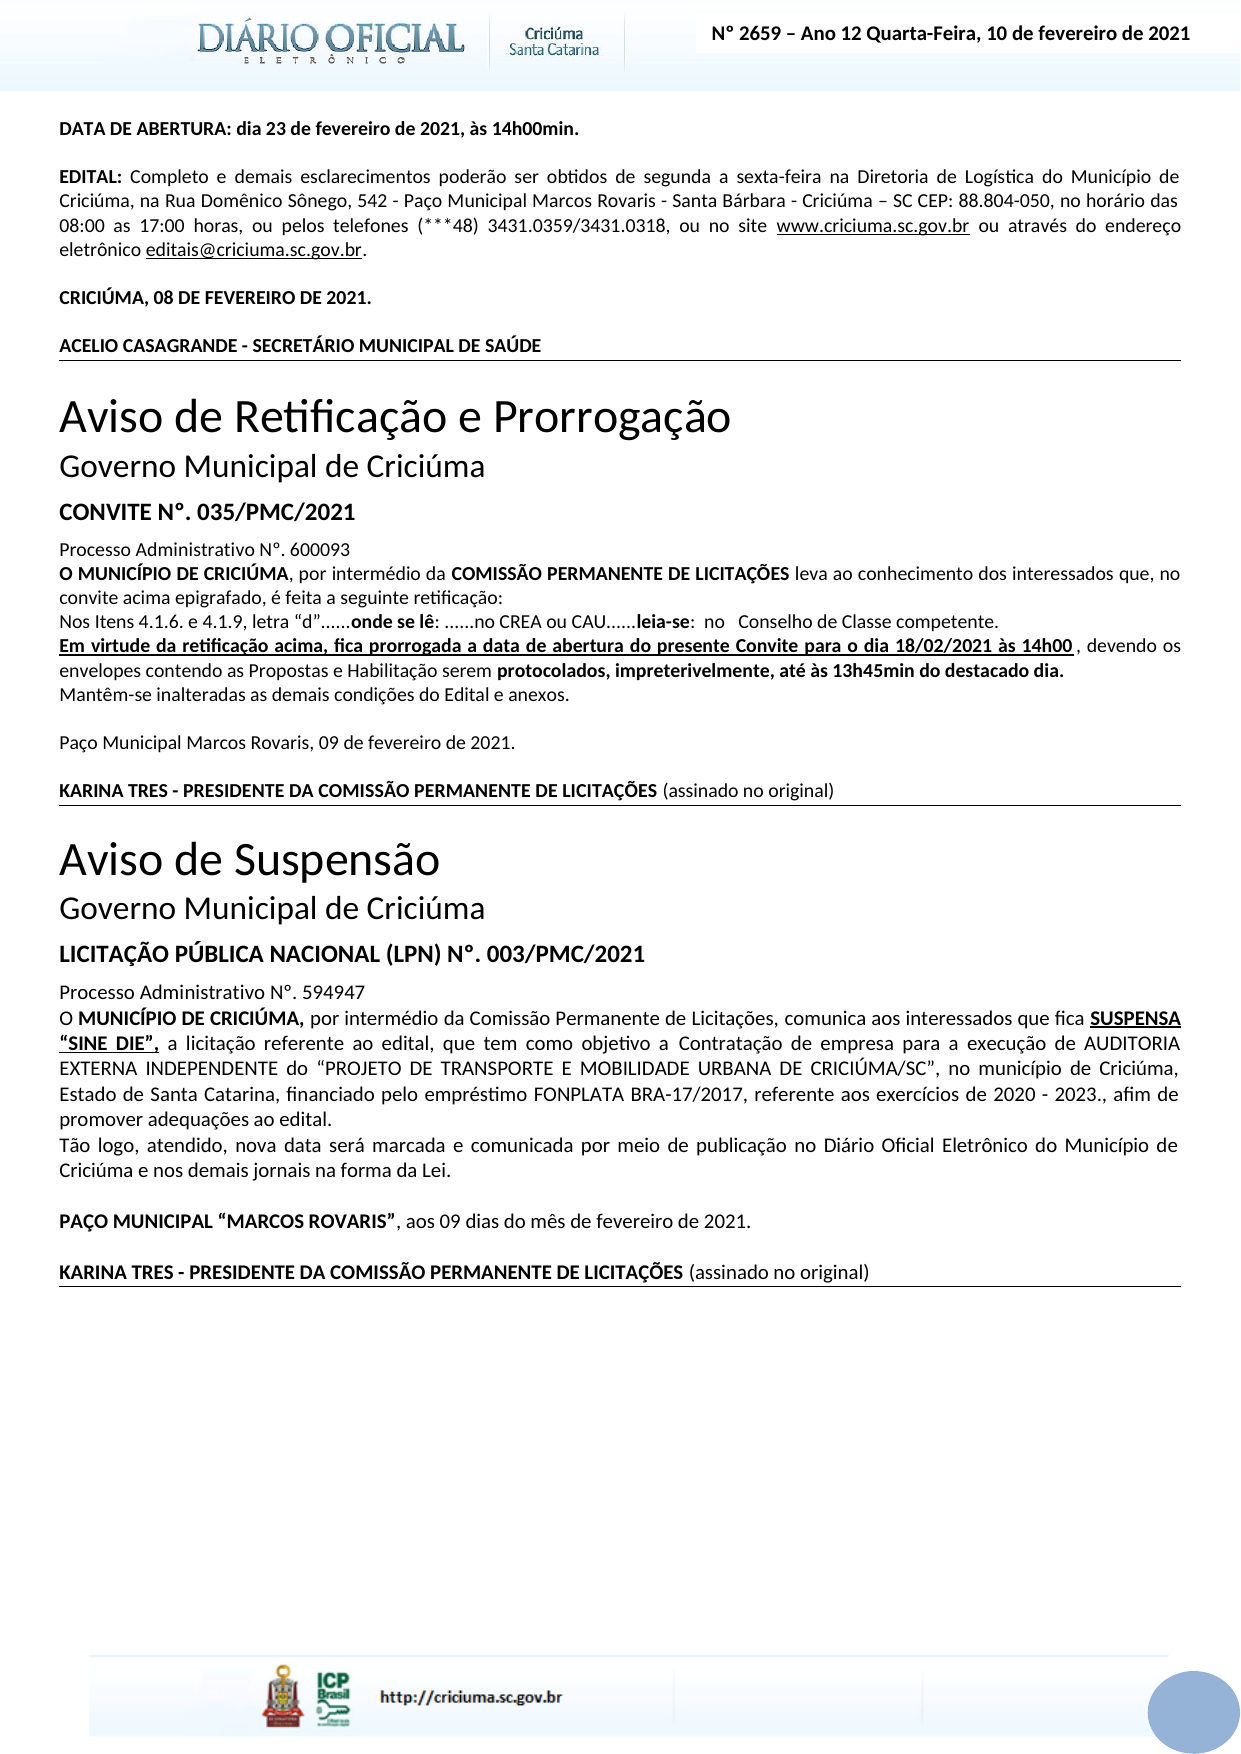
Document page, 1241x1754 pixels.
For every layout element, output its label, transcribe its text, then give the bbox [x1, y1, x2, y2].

text Nos Itens 4.1.6. e 4.1.9, letra “d”......onde se lê: ......no CREA ou CAU......leia-se: no Conselho de Classe competente. [59, 609, 1181, 633]
text O MUNICÍPIO DE CRICIÚMA, por intermédio da Comissão Permanente de Licitações, comunica aos interessados que fica SUSPENSA “SINE DIE”, a licitação referente ao edital, que tem como objetivo a Contratação de empresa para a execução de AUDITORIA EXTERNA INDEPENDENTE do “PROJETO DE TRANSPORTE E MOBILIDADE URBANA DE CRICIÚMA/SC”, no município de Criciúma, Estado de Santa Catarina, financiado pelo empréstimo FONPLATA BRA-17/2017, referente aos exercícios de 2020 - 2023., afim de promover adequações ao edital. [59, 1005, 1181, 1132]
text Aviso de Suspensão [59, 829, 1181, 887]
text CRICIÚMA, 08 DE FEVEREIRO DE 2021. [59, 285, 1181, 309]
text Processo Administrativo Nº. 600093 [59, 537, 1181, 561]
text O MUNICÍPIO DE CRICIÚMA, por intermédio da COMISSÃO PERMANENTE DE LICITAÇÕES leva ao conhecimento dos interessados que, no convite acima epigrafado, é feita a seguinte retificação: [59, 561, 1181, 609]
text KARINA TRES - PRESIDENTE DA COMISSÃO PERMANENTE DE LICITAÇÕES (assinado no original) [59, 778, 1181, 805]
text Paço Municipal Marcos Rovaris, 09 de fevereiro de 2021. [59, 730, 1181, 754]
text DATA DE ABERTURA: dia 23 de fevereiro de 2021, às 14h00min. [59, 116, 1181, 140]
text PAÇO MUNICIPAL “MARCOS ROVARIS”, aos 09 dias do mês de fevereiro de 2021. [59, 1208, 1181, 1233]
text Processo Administrativo Nº. 594947 [59, 979, 1181, 1005]
text Aviso de Retificação e Prorrogação [59, 386, 1181, 445]
text LICITAÇÃO PÚBLICA NACIONAL (LPN) Nº. 003/PMC/2021 [59, 938, 1181, 969]
text CONVITE Nº. 035/PMC/2021 [59, 496, 1181, 526]
text Governo Municipal de Criciúma [59, 887, 1181, 928]
text Mantêm-se inalteradas as demais condições do Edital e anexos. [59, 682, 1181, 706]
text EDITAL: Completo e demais esclarecimentos poderão ser obtidos de segunda a sexta-feira na Diretoria de Logística do Município de Criciúma, na Rua Domênico Sônego, 542 - Paço Municipal Marcos Rovaris - Santa Bárbara - Criciúma – SC CEP: 88.804-050, no horário das 08:00 as 17:00 horas, ou pelos telefones (***48) 3431.0359/3431.0318, ou no site www.criciuma.sc.gov.br ou através do endereço eletrônico editais@criciuma.sc.gov.br. [59, 164, 1181, 261]
text Tão logo, atendido, nova data será marcada e comunicada por meio de publicação no Diário Oficial Eletrônico do Município de Criciúma e nos demais jornais na forma da Lei. [59, 1132, 1181, 1183]
text ACELIO CASAGRANDE - SECRETÁRIO MUNICIPAL DE SAÚDE [59, 333, 1181, 360]
text KARINA TRES - PRESIDENTE DA COMISSÃO PERMANENTE DE LICITAÇÕES (assinado no original) [59, 1259, 1181, 1286]
text Em virtude da retificação acima, fica prorrogada a data de abertura do presente Convite para o dia 18/02/2021 às 14h00, devendo os envelopes contendo as Propostas e Habilitação serem protocolados, impreterivelmente, até às 13h45min do destacado dia. [59, 633, 1181, 682]
text Governo Municipal de Criciúma [59, 445, 1181, 486]
